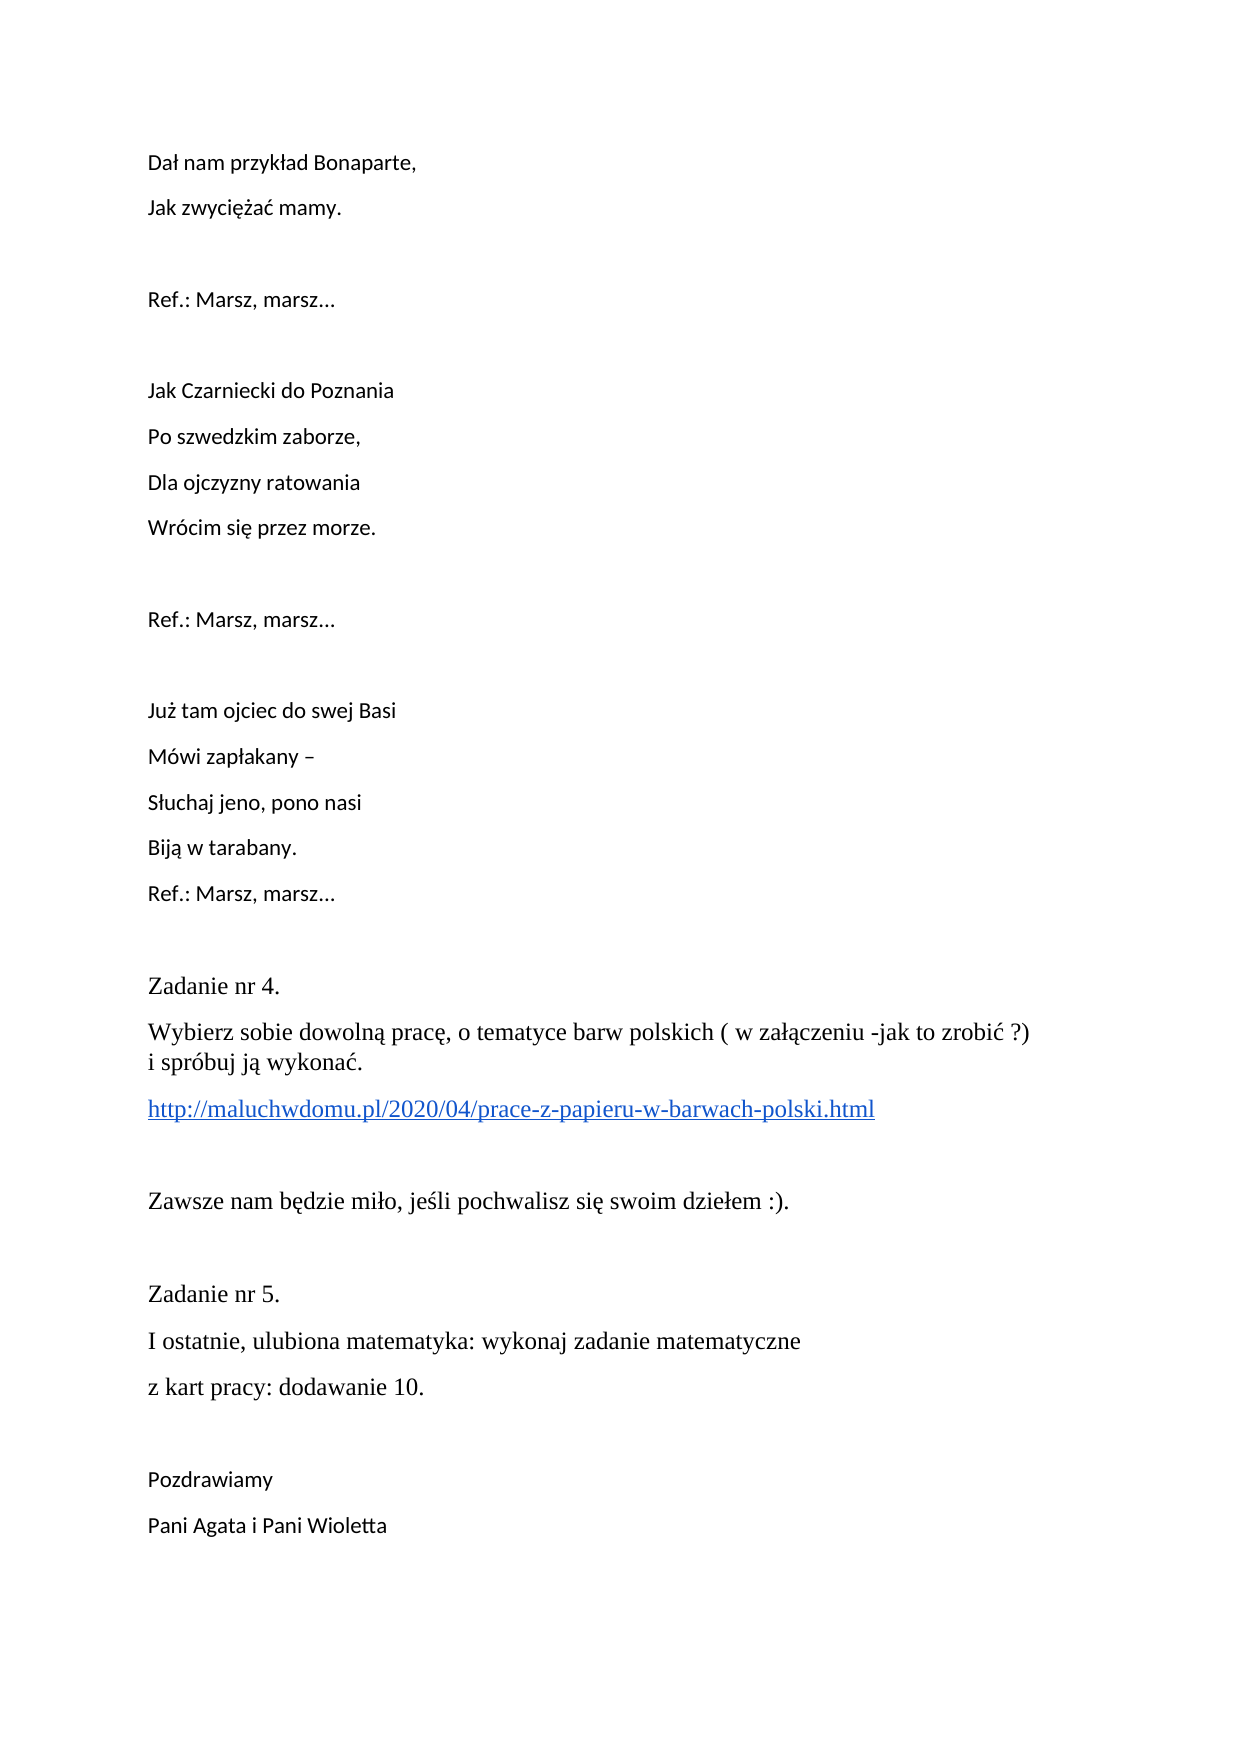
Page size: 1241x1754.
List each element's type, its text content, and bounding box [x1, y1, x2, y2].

text Zadanie nr 5. [148, 1279, 1093, 1308]
text Dla ojczyzny ratowania [148, 468, 1093, 496]
text Mówi zapłakany – [148, 742, 1093, 770]
text Ref.: Marsz, marsz... [148, 285, 1093, 313]
text Wrócim się przez morze. [148, 513, 1093, 541]
text Po szwedzkim zaborze, [148, 422, 1093, 450]
text Ref.: Marsz, marsz... [148, 879, 1093, 907]
text http://maluchwdomu.pl/2020/04/prace-z-papieru-w-barwach-polski.html [148, 1094, 1093, 1122]
text Ref.: Marsz, marsz... [148, 605, 1093, 633]
text Pani Agata i Pani Wioletta [148, 1511, 1093, 1539]
text Słuchaj jeno, pono nasi [148, 788, 1093, 816]
text Jak zwyciężać mamy. [148, 193, 1093, 221]
text Pozdrawiamy [148, 1465, 1093, 1493]
text I ostatnie, ulubiona matematyka: wykonaj zadanie matematyczne [148, 1326, 1093, 1354]
text Biją w tarabany. [148, 833, 1093, 862]
text Dał nam przykład Bonaparte, [148, 148, 1093, 176]
text Zawsze nam będzie miło, jeśli pochwalisz się swoim dziełem :). [148, 1186, 1093, 1215]
text z kart pracy: dodawanie 10. [148, 1372, 1093, 1401]
text Wybierz sobie dowolną pracę, o tematyce barw polskich ( w załączeniu -jak to zrobić ?) i spróbuj ją wykonać. [148, 1017, 1093, 1076]
text Jak Czarniecki do Poznania [148, 376, 1093, 404]
text Już tam ojciec do swej Basi [148, 696, 1093, 724]
text Zadanie nr 4. [148, 971, 1093, 999]
